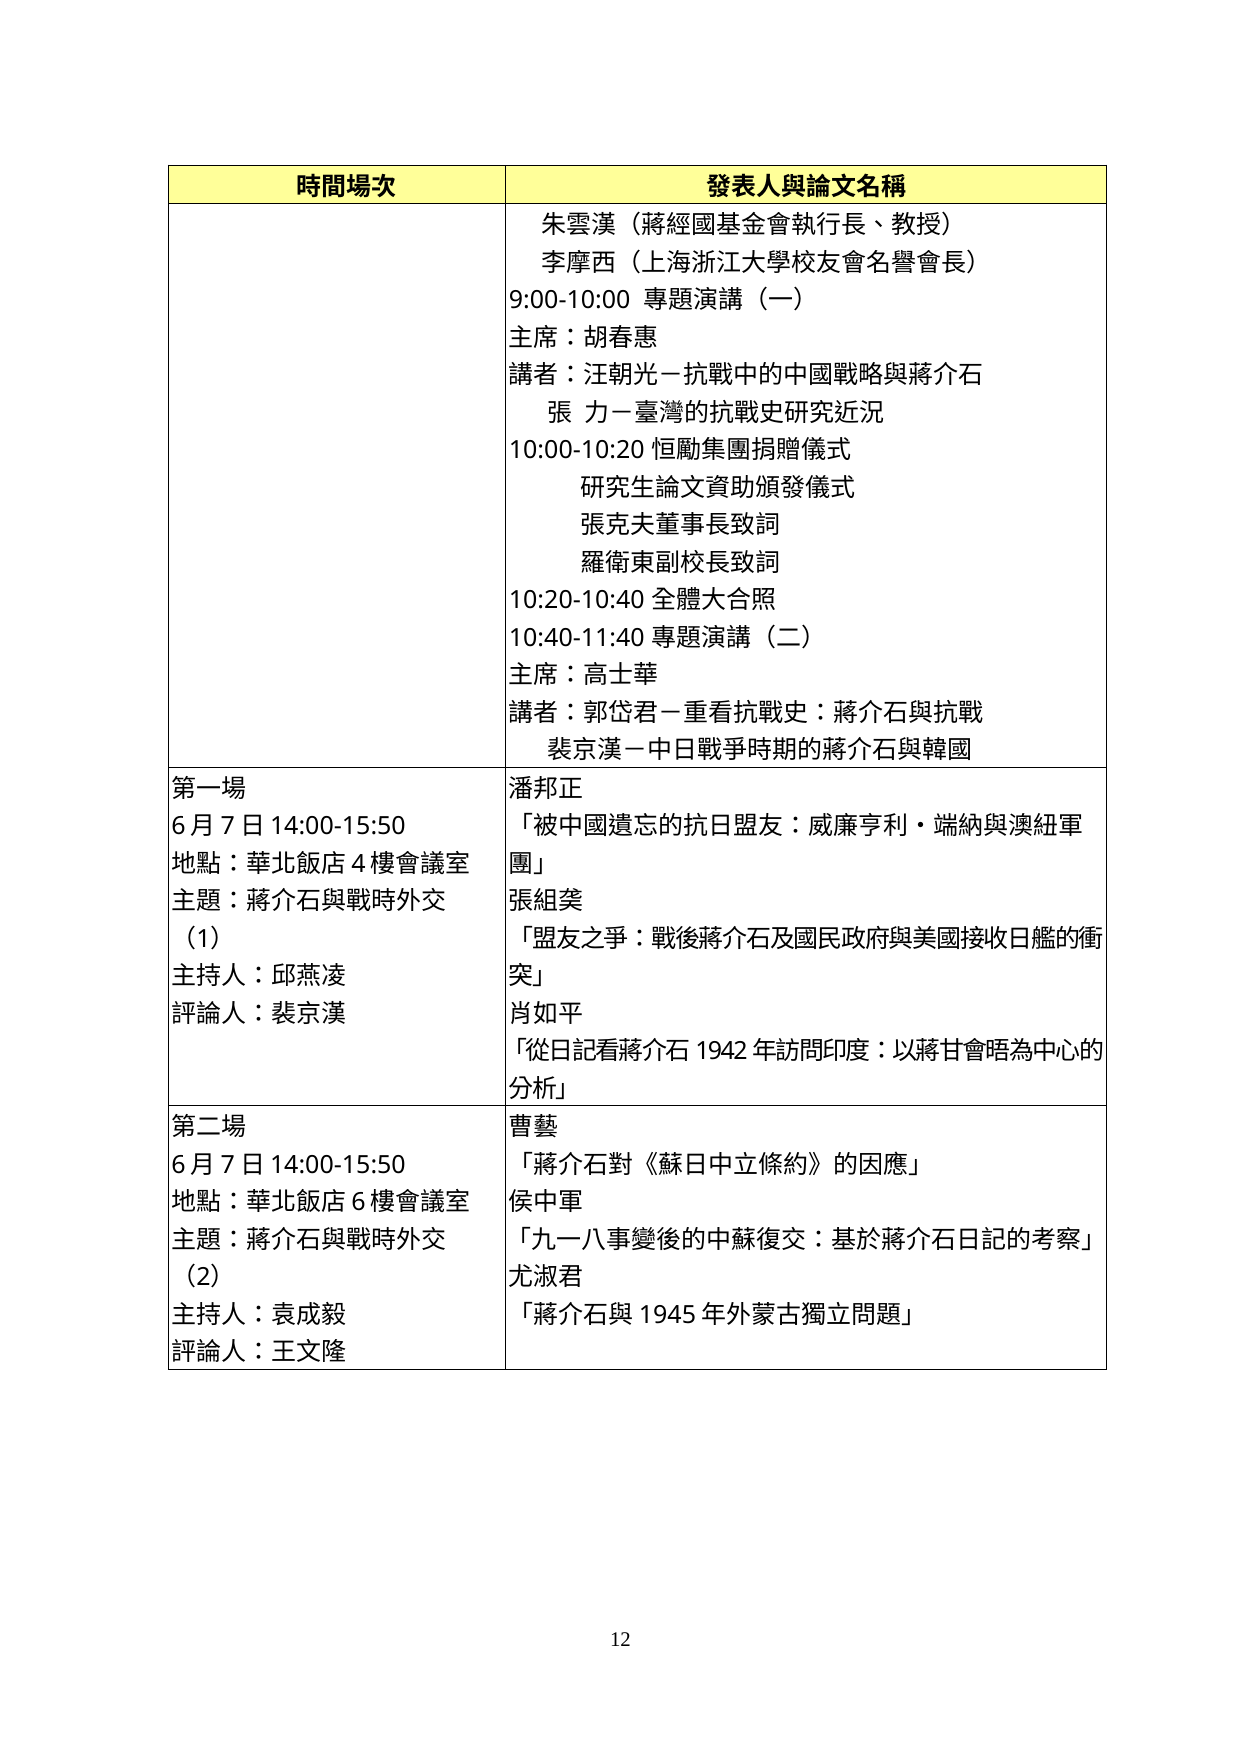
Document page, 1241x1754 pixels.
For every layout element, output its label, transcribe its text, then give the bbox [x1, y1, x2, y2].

table_header 時間場次 [169, 166, 505, 203]
table_cell 朱雲漢（蔣經國基金會執行長、教授） 李摩西（上海浙江大學校友會名譽會長） 9:00-10:00 專題演講（一） 主席：胡春惠 講者：汪朝光－抗戰中的中國戰略與蔣介石 張 力－臺灣的抗戰史研究近況 10:00-10:20 恒勵集團捐贈儀式 研究生論文資助頒發儀式 張克夫董事長致詞 羅衛東副校長致詞 10:20-10:40 全體大合照 10:40-11:40 專題演講（二） 主席：高士華 講者：郭岱君－重看抗戰史：蔣介石與抗戰 裴京漢－中日戰爭時期的蔣介石與韓國 [506, 204, 1106, 767]
table_header 發表人與論文名稱 [506, 166, 1106, 203]
table_cell 曹藝 「蔣介石對《蘇日中立條約》的因應」 侯中軍 「九一八事變後的中蘇復交：基於蔣介石日記的考察」 尤淑君 「蔣介石與1945年外蒙古獨立問題」 [506, 1106, 1106, 1369]
table_cell 第一場 6月7日14:00-15:50 地點：華北飯店4樓會議室 主題：蔣介石與戰時外交（1） 主持人：邱燕凌 評論人：裴京漢 [169, 768, 505, 1105]
table_cell 潘邦正 「被中國遺忘的抗日盟友：威廉亨利‧端納與澳紐軍團」 張組䶮 「盟友之爭：戰後蔣介石及國民政府與美國接收日艦的衝突」 肖如平 「從日記看蔣介石1942年訪問印度：以蔣甘會晤為中心的分析」 [506, 768, 1106, 1105]
table_cell [169, 204, 505, 767]
table_cell 第二場 6月7日14:00-15:50 地點：華北飯店6樓會議室 主題：蔣介石與戰時外交（2） 主持人：袁成毅 評論人：王文隆 [169, 1106, 505, 1369]
